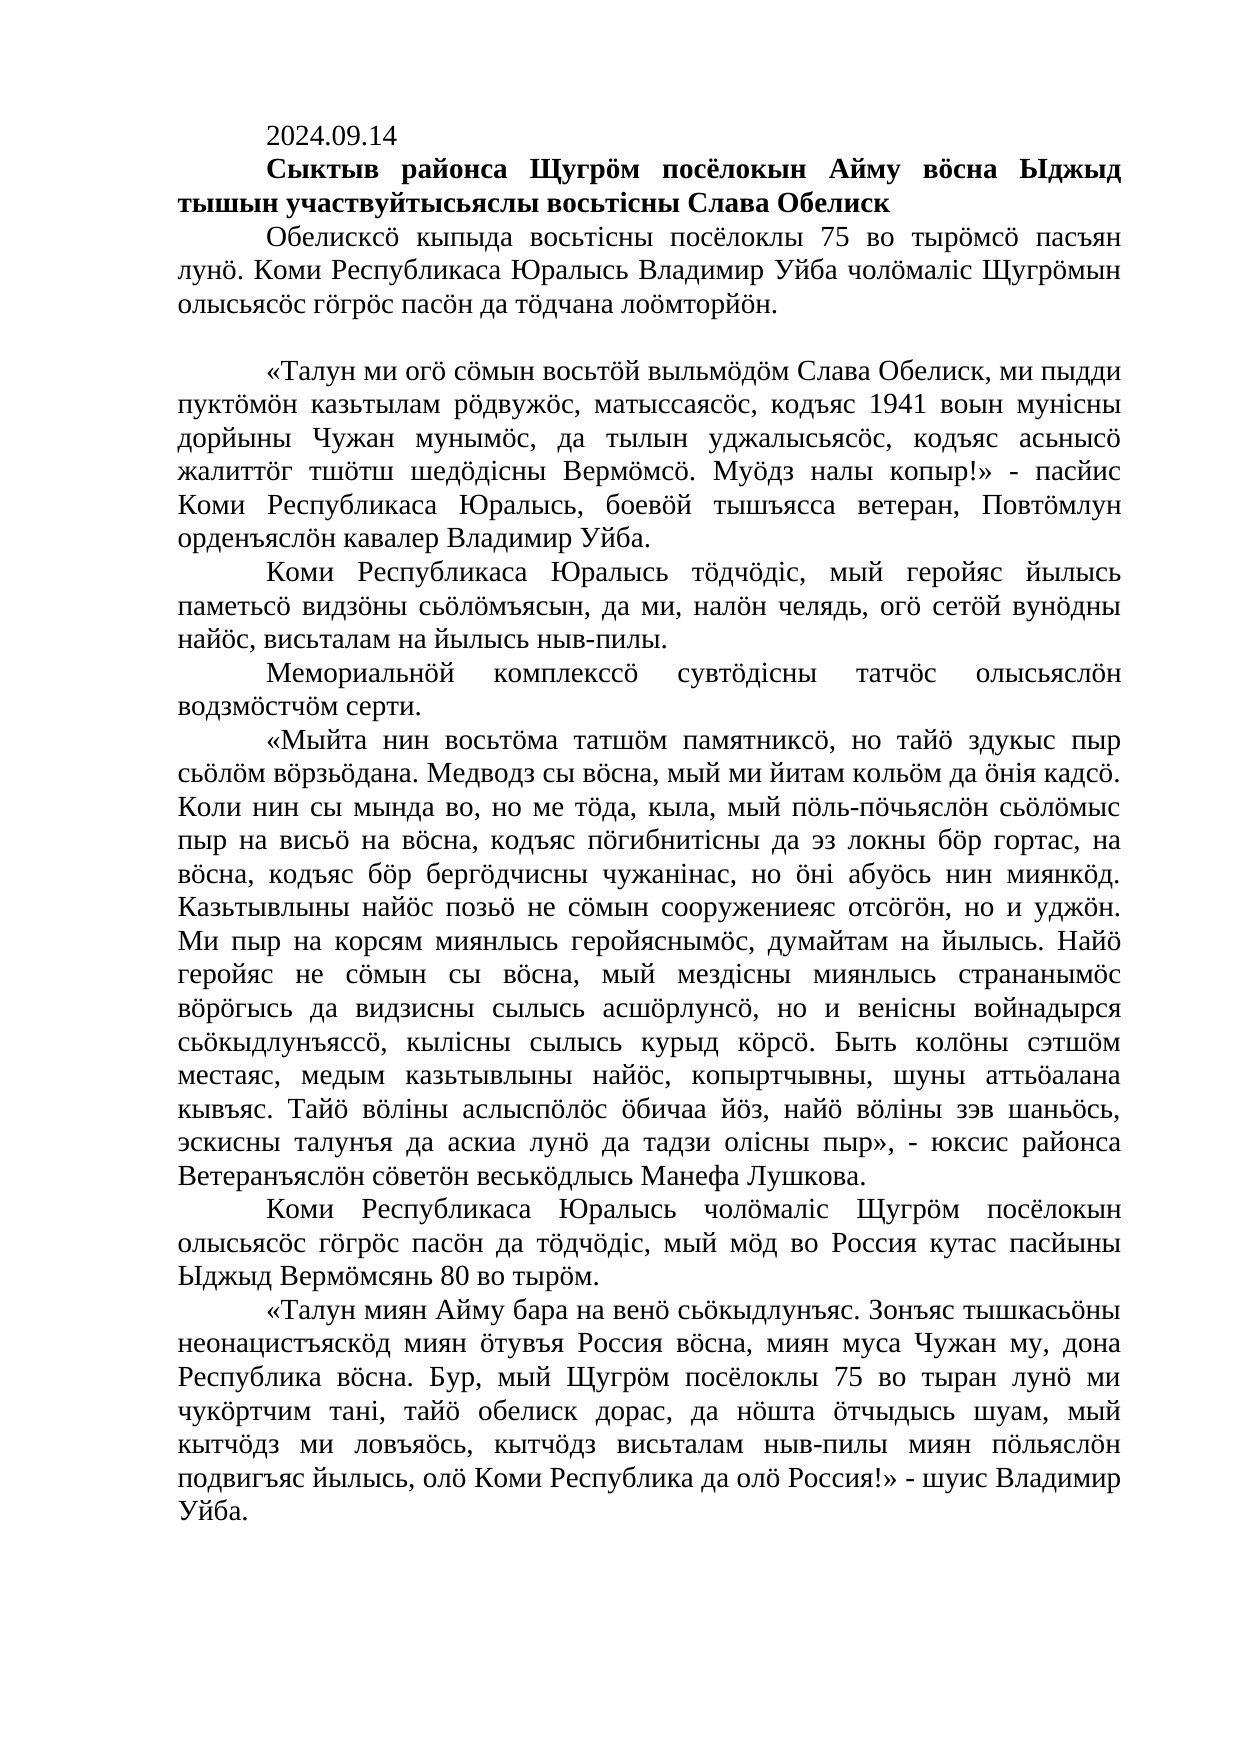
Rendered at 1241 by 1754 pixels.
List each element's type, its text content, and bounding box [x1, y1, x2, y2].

text «Талун ми огӧ сӧмын восьтӧй выльмӧдӧм Слава Обелиск, ми пыдди пуктӧмӧн казьтылам рӧдвужӧс, матыссаясӧс, кодъяс 1941 воын мунісны дорйыны Чужан мунымӧс, да тылын уджалысьясӧс, кодъяс асьнысӧ жалиттӧг тшӧтш шедӧдісны Вермӧмсӧ. Муӧдз налы копыр!» - пасйис Коми Республикаса Юралысь, боевӧй тышъясса ветеран, Повтӧмлун орденъяслӧн кавалер Владимир Уйба. [177, 353, 1122, 554]
text «Талун миян Айму бара на венӧ сьӧкыдлунъяс. Зонъяс тышкасьӧны неонацистъяскӧд миян ӧтувъя Россия вӧсна, миян муса Чужан му, дона Республика вӧсна. Бур, мый Щугрӧм посёлоклы 75 во тыран лунӧ ми чукӧртчим тані, тайӧ обелиск дорас, да нӧшта ӧтчыдысь шуам, мый кытчӧдз ми ловъяӧсь, кытчӧдз висьталам ныв-пилы миян пӧльяслӧн подвигъяс йылысь, олӧ Коми Республика да олӧ Россия!» - шуис Владимир Уйба. [177, 1292, 1122, 1527]
text Коми Республикаса Юралысь тӧдчӧдіс, мый геройяс йылысь паметьсӧ видзӧны сьӧлӧмъясын, да ми, налӧн челядь, огӧ сетӧй вунӧдны найӧс, висьталам на йылысь ныв-пилы. [177, 554, 1122, 655]
text 2024.09.14 [177, 118, 1122, 152]
text Мемориальнӧй комплекссӧ сувтӧдісны татчӧс олысьяслӧн водзмӧстчӧм серти. [177, 655, 1122, 722]
text Обелисксӧ кыпыда восьтісны посёлоклы 75 во тырӧмсӧ пасъян лунӧ. Коми Республикаса Юралысь Владимир Уйба чолӧмаліс Щугрӧмын олысьясӧс гӧгрӧс пасӧн да тӧдчана лоӧмторйӧн. [177, 219, 1122, 319]
text Сыктыв районса Щугрӧм посёлокын Айму вӧсна Ыджыд тышын участвуйтысьяслы восьтісны Слава Обелиск [177, 152, 1122, 219]
text «Мыйта нин восьтӧма татшӧм памятниксӧ, но тайӧ здукыс пыр сьӧлӧм вӧрзьӧдана. Медводз сы вӧсна, мый ми йитам кольӧм да ӧнія кадсӧ. Коли нин сы мында во, но ме тӧда, кыла, мый пӧль-пӧчьяслӧн сьӧлӧмыс пыр на висьӧ на вӧсна, кодъяс пӧгибнитісны да эз локны бӧр гортас, на вӧсна, кодъяс бӧр бергӧдчисны чужанінас, но ӧні абуӧсь нин миянкӧд. Казьтывлыны найӧс позьӧ не сӧмын сооружениеяс отсӧгӧн, но и уджӧн. Ми пыр на корсям миянлысь геройяснымӧс, думайтам на йылысь. Найӧ геройяс не сӧмын сы вӧсна, мый мездісны миянлысь странанымӧс вӧрӧгысь да видзисны сылысь асшӧрлунсӧ, но и венісны войнадырся сьӧкыдлунъяссӧ, кылісны сылысь курыд кӧрсӧ. Быть колӧны сэтшӧм местаяс, медым казьтывлыны найӧс, копыртчывны, шуны аттьӧалана кывъяс. Тайӧ вӧліны аслыспӧлӧс ӧбичаа йӧз, найӧ вӧліны зэв шаньӧсь, эскисны талунъя да аскиа лунӧ да тадзи олісны пыр», - юксис районса Ветеранъяслӧн сӧветӧн веськӧдлысь Манефа Лушкова. [177, 722, 1122, 1191]
text Коми Республикаса Юралысь чолӧмаліс Щугрӧм посёлокын олысьясӧс гӧгрӧс пасӧн да тӧдчӧдіс, мый мӧд во Россия кутас пасйыны Ыджыд Вермӧмсянь 80 во тырӧм. [177, 1191, 1122, 1292]
